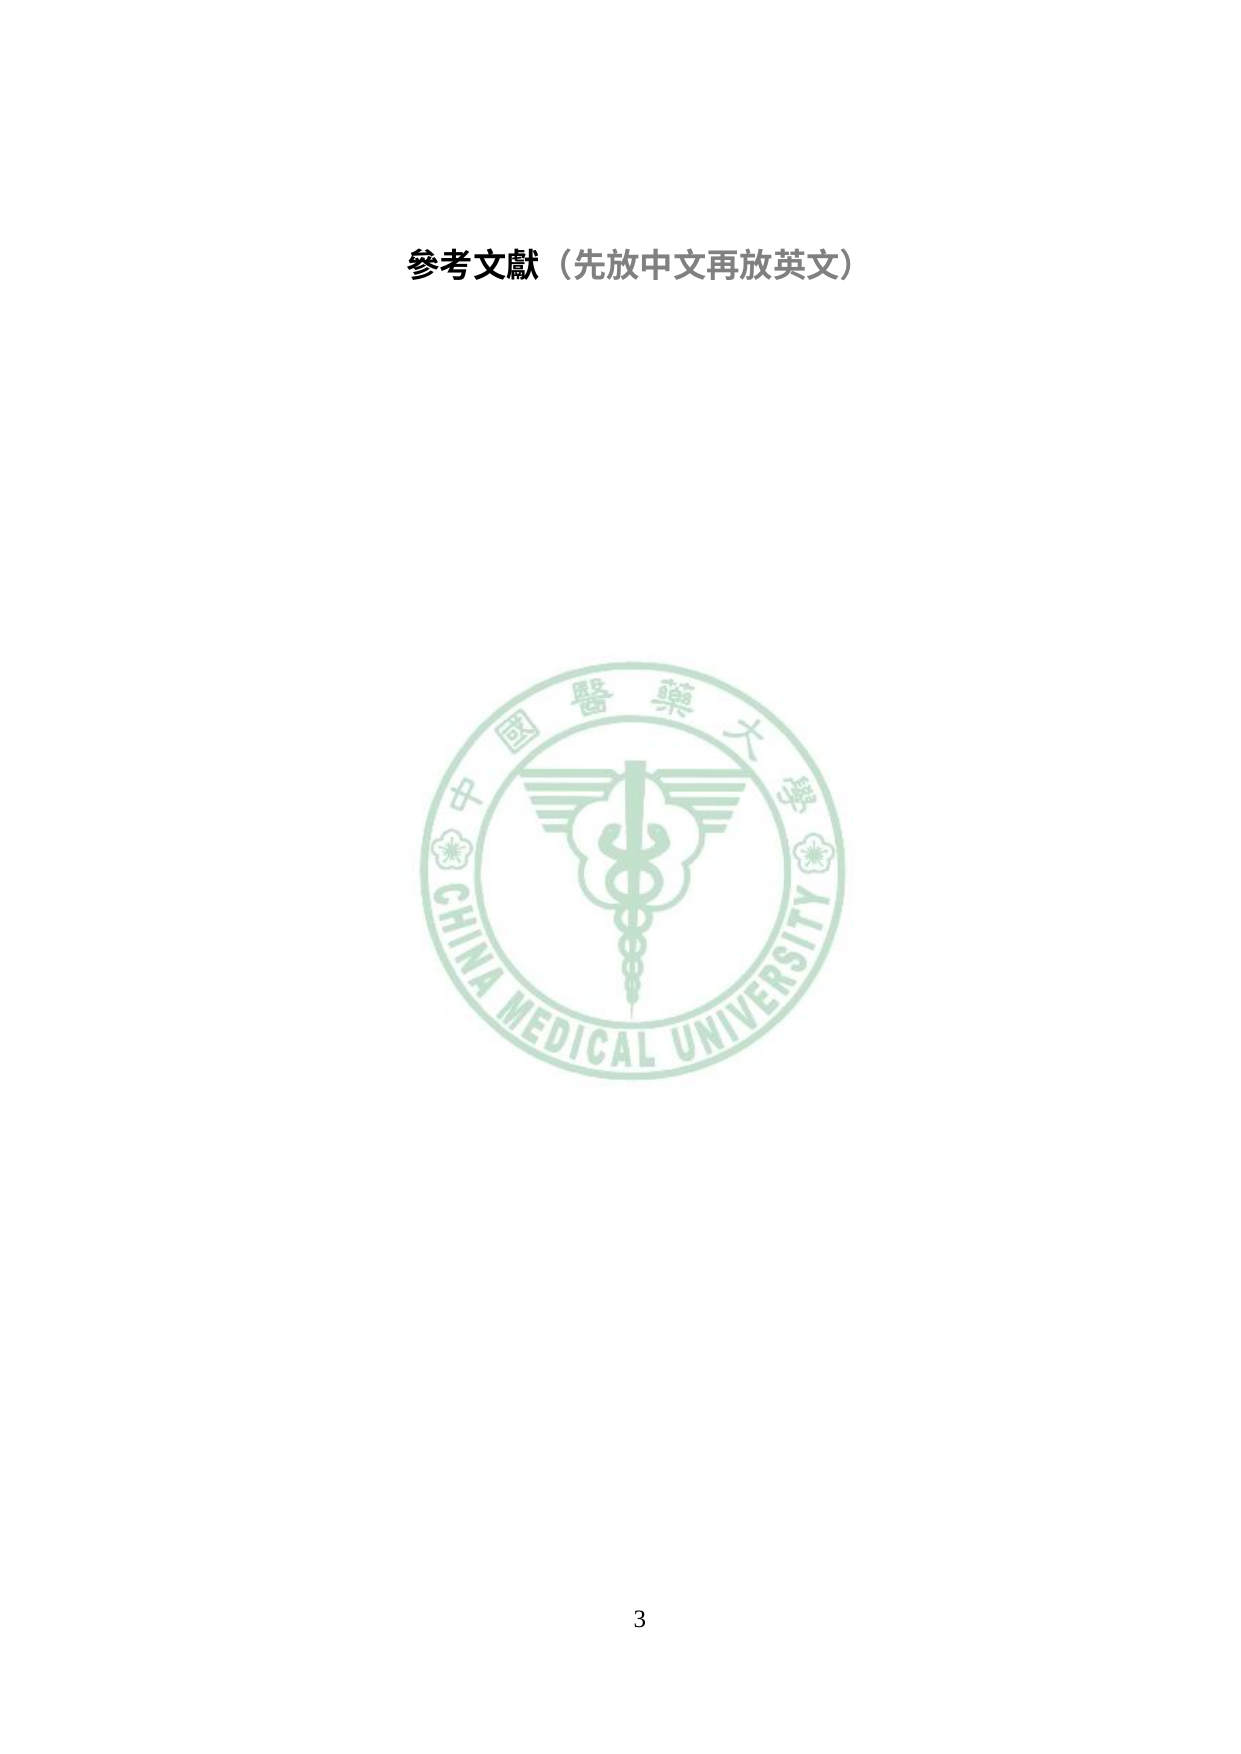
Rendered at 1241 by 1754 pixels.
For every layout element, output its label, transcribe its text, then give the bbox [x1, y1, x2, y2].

subtitle 參考文獻（先放中文再放英文） [189, 221, 1090, 283]
